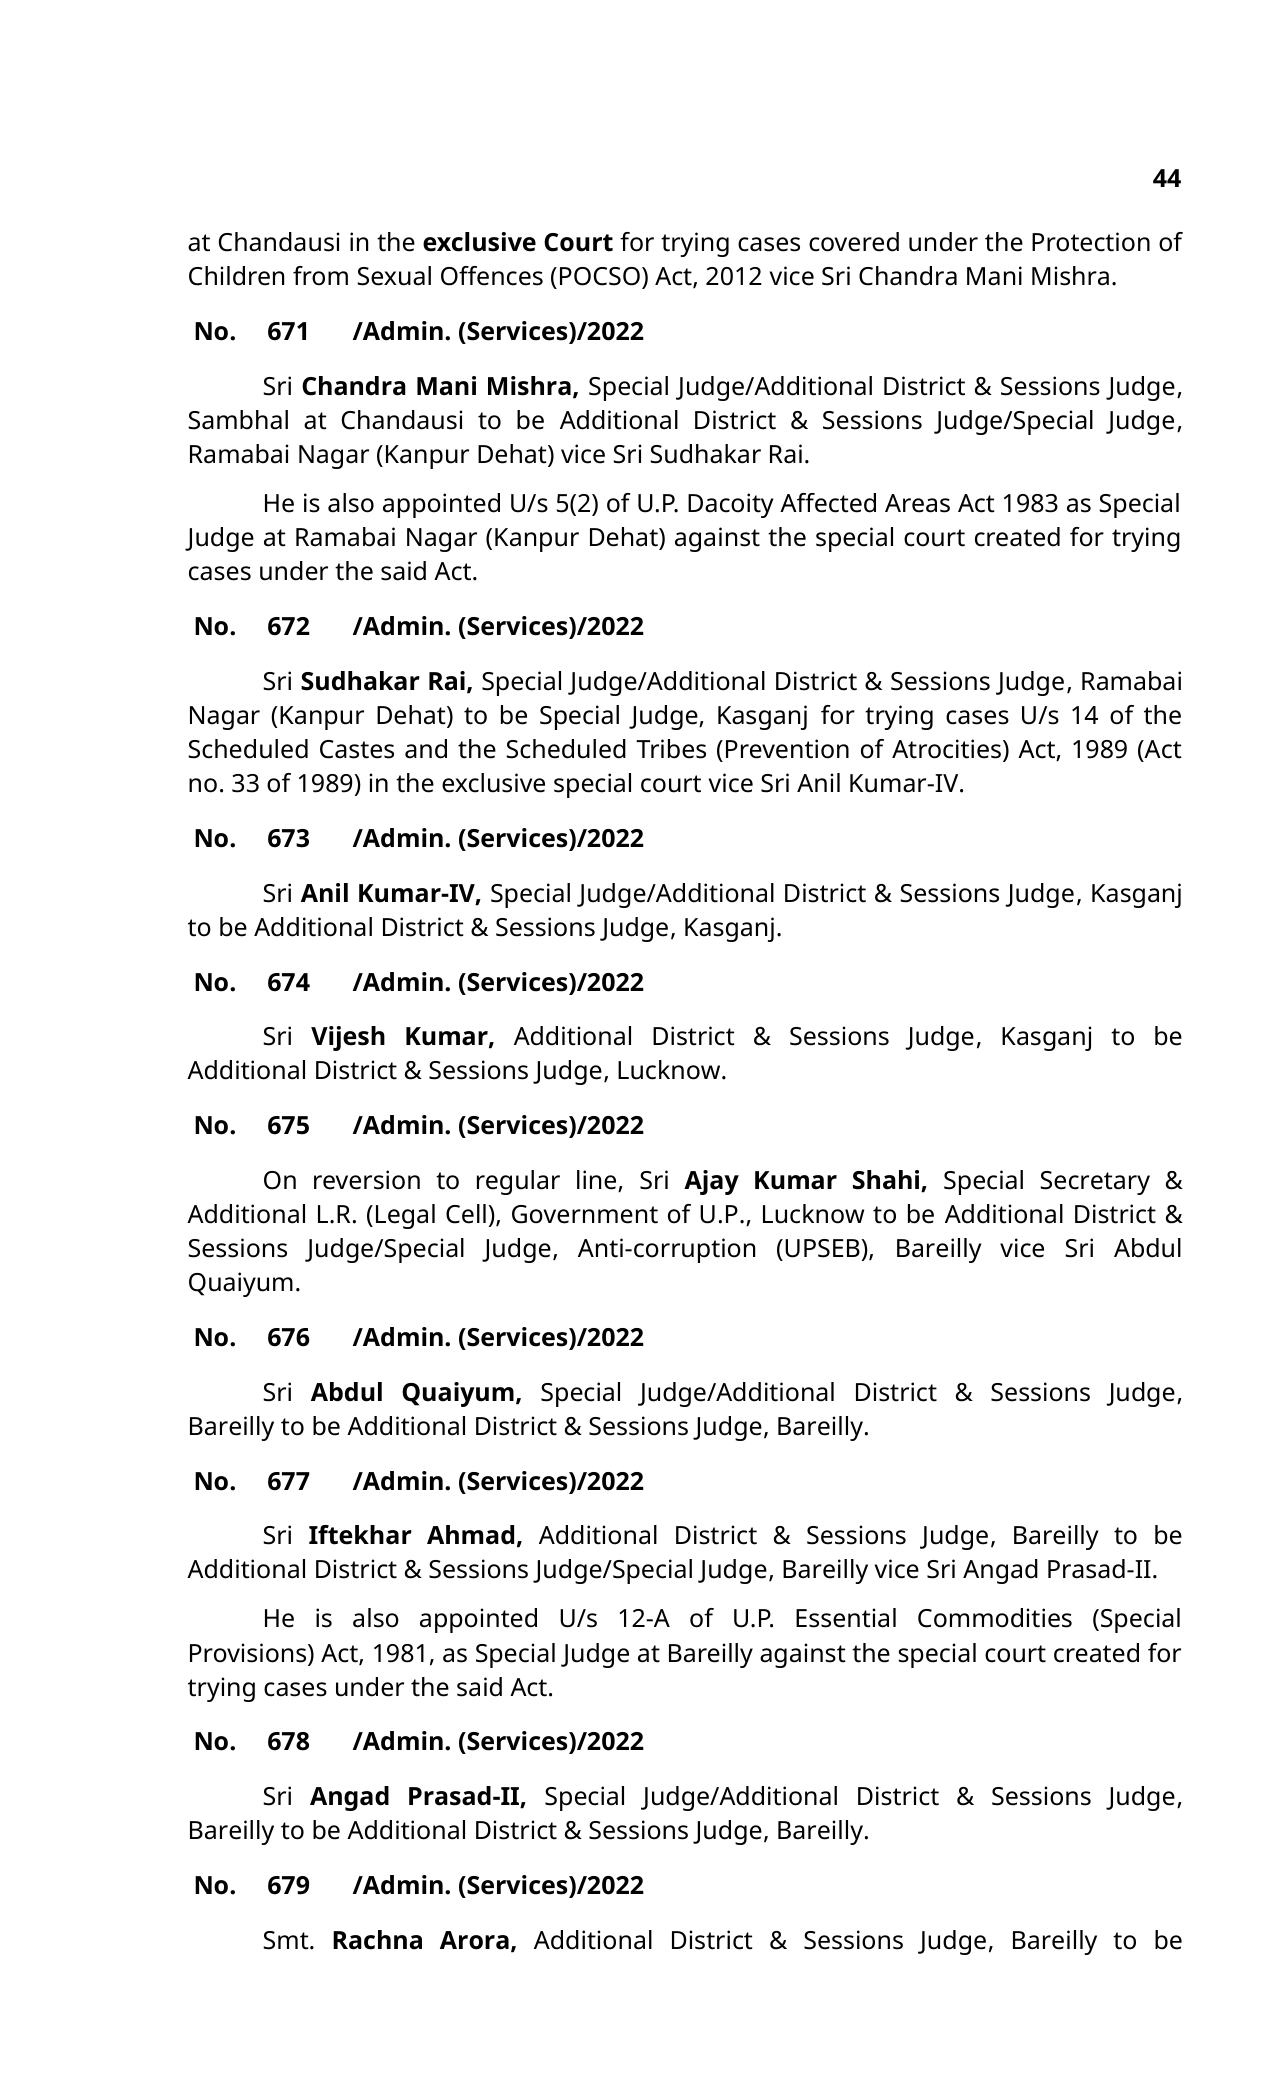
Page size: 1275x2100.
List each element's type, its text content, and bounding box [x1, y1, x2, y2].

table_header No. [188, 1102, 261, 1148]
table_header [261, 308, 347, 354]
table_header No. [188, 1314, 261, 1359]
table_header /Admin. (Services)/2022 [347, 959, 762, 1004]
table_header /Admin. (Services)/2022 [347, 603, 762, 648]
table_header [261, 959, 347, 1004]
table_header No. [188, 603, 261, 648]
text Sri Angad Prasad-II, Special Judge/Additional District & Sessions Judge, Bareilly to be Additional District & Sessions Judge, Bareilly. [187, 1779, 1183, 1847]
table_header [261, 1102, 347, 1148]
table_header /Admin. (Services)/2022 [347, 308, 762, 354]
table_header [261, 815, 347, 860]
table_header [261, 1862, 347, 1907]
text Sri Anil Kumar-IV, Special Judge/Additional District & Sessions Judge, Kasganj to be Additional District & Sessions Judge, Kasganj. [187, 875, 1183, 943]
table_header No. [188, 815, 261, 860]
table_header No. [188, 1458, 261, 1503]
table_header [261, 603, 347, 648]
text Sri Abdul Quaiyum, Special Judge/Additional District & Sessions Judge, Bareilly to be Additional District & Sessions Judge, Bareilly. [187, 1374, 1183, 1442]
text at Chandausi in the exclusive Court for trying cases covered under the Protection of Children from Sexual Offences (POCSO) Act, 2012 vice Sri Chandra Mani Mishra. [187, 225, 1183, 293]
table_header [261, 1718, 347, 1764]
text On reversion to regular line, Sri Ajay Kumar Shahi, Special Secretary & Additional L.R. (Legal Cell), Government of U.P., Lucknow to be Additional District & Sessions Judge/Special Judge, Anti-corruption (UPSEB), Bareilly vice Sri Abdul Quaiyum. [187, 1163, 1183, 1299]
table_header /Admin. (Services)/2022 [347, 1458, 762, 1503]
table_header No. [188, 1718, 261, 1764]
text Sri Iftekhar Ahmad, Additional District & Sessions Judge, Bareilly to be Additional District & Sessions Judge/Special Judge, Bareilly vice Sri Angad Prasad-II. [187, 1518, 1183, 1586]
table_header [261, 1314, 347, 1359]
table_header /Admin. (Services)/2022 [347, 1718, 762, 1764]
table_header /Admin. (Services)/2022 [347, 815, 762, 860]
text Sri Chandra Mani Mishra, Special Judge/Additional District & Sessions Judge, Sambhal at Chandausi to be Additional District & Sessions Judge/Special Judge, Ramabai Nagar (Kanpur Dehat) vice Sri Sudhakar Rai. [187, 369, 1183, 471]
table_header /Admin. (Services)/2022 [347, 1102, 762, 1148]
text Smt. Rachna Arora, Additional District & Sessions Judge, Bareilly to be [187, 1922, 1183, 1957]
table_header [261, 1458, 347, 1503]
table_header No. [188, 1862, 261, 1907]
text He is also appointed U/s 12-A of U.P. Essential Commodities (Special Provisions) Act, 1981, as Special Judge at Bareilly against the special court created for trying cases under the said Act. [187, 1601, 1183, 1703]
text Sri Sudhakar Rai, Special Judge/Additional District & Sessions Judge, Ramabai Nagar (Kanpur Dehat) to be Special Judge, Kasganj for trying cases U/s 14 of the Scheduled Castes and the Scheduled Tribes (Prevention of Atrocities) Act, 1989 (Act no. 33 of 1989) in the exclusive special court vice Sri Anil Kumar-IV. [187, 663, 1183, 800]
table_header No. [188, 308, 261, 354]
table_header /Admin. (Services)/2022 [347, 1314, 762, 1359]
table_header No. [188, 959, 261, 1004]
text He is also appointed U/s 5(2) of U.P. Dacoity Affected Areas Act 1983 as Special Judge at Ramabai Nagar (Kanpur Dehat) against the special court created for trying cases under the said Act. [187, 486, 1183, 588]
text Sri Vijesh Kumar, Additional District & Sessions Judge, Kasganj to be Additional District & Sessions Judge, Lucknow. [187, 1019, 1183, 1087]
table_header /Admin. (Services)/2022 [347, 1862, 762, 1907]
